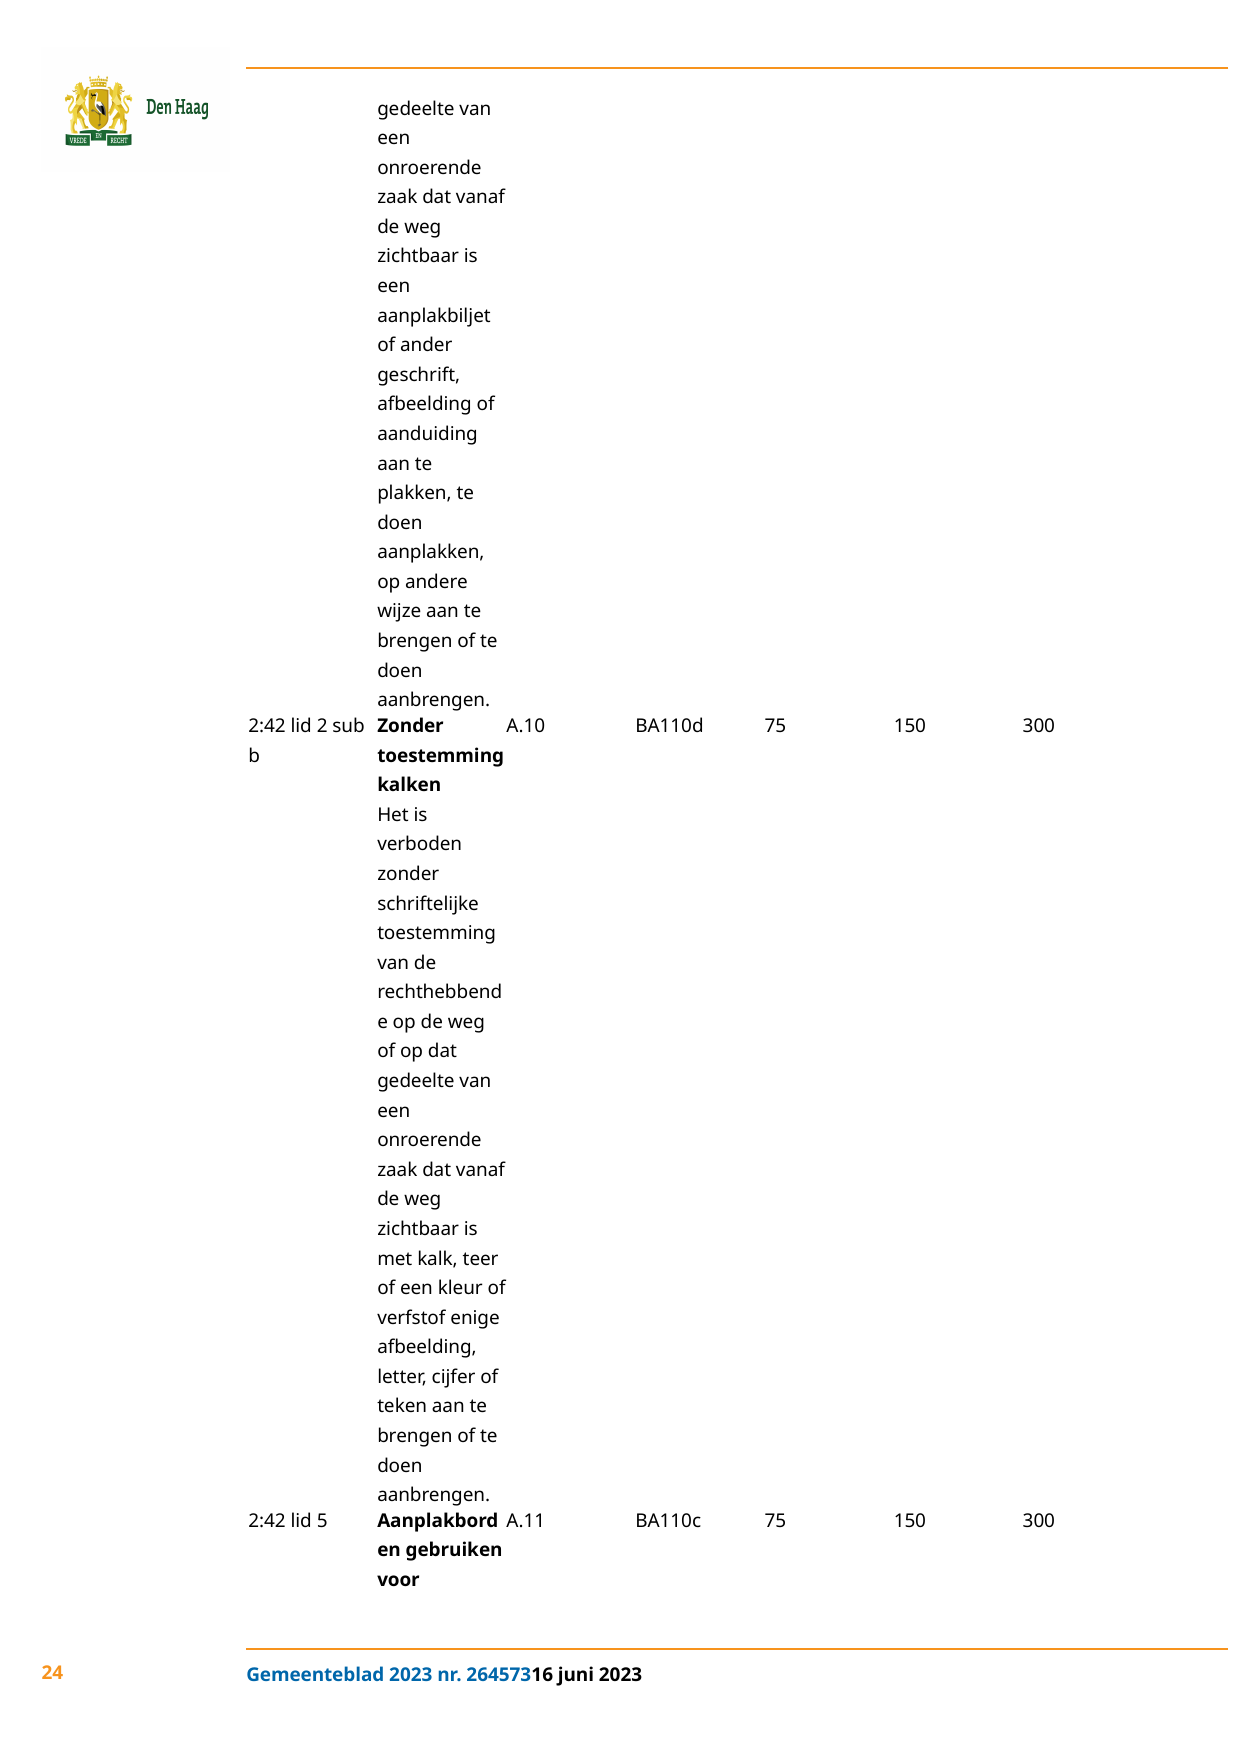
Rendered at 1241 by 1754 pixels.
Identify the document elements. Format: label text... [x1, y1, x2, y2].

table_cell 75 [764, 1507, 893, 1592]
table_cell BA110c [635, 1507, 764, 1592]
table_cell 2:42 lid 2 sub b [248, 712, 377, 1507]
table_cell [1023, 95, 1152, 712]
table_cell [635, 95, 764, 712]
table_cell gedeelte van een onroerende zaak dat vanaf de weg zichtbaar is een aanplakbiljet of ander geschrift, afbeelding of aanduiding aan te plakken, te doen aanplakken, op andere wijze aan te brengen of te doen aanbrengen. [377, 95, 506, 712]
table_cell [506, 95, 635, 712]
table_cell [894, 95, 1022, 712]
table_cell 300 [1023, 712, 1152, 1507]
table_cell BA110d [635, 712, 764, 1507]
table_cell 2:42 lid 5 [248, 1507, 377, 1592]
table_cell 150 [894, 1507, 1022, 1592]
table_cell 75 [764, 712, 893, 1507]
table_cell 300 [1023, 1507, 1152, 1592]
table_cell Zonder toestemming kalken Het is verboden zonder schriftelijke toestemming van de rechthebbende op de weg of op dat gedeelte van een onroerende zaak dat vanaf de weg zichtbaar is met kalk, teer of een kleur of verfstof enige afbeelding, letter, cijfer of teken aan te brengen of te doen aanbrengen. [377, 712, 506, 1507]
picture [41, 47, 231, 172]
table_cell [764, 95, 893, 712]
table_cell [248, 95, 377, 712]
table_cell 150 [894, 712, 1022, 1507]
table_cell Aanplakborden gebruiken voor [377, 1507, 506, 1592]
table_cell A.10 [506, 712, 635, 1507]
table_cell A.11 [506, 1507, 635, 1592]
